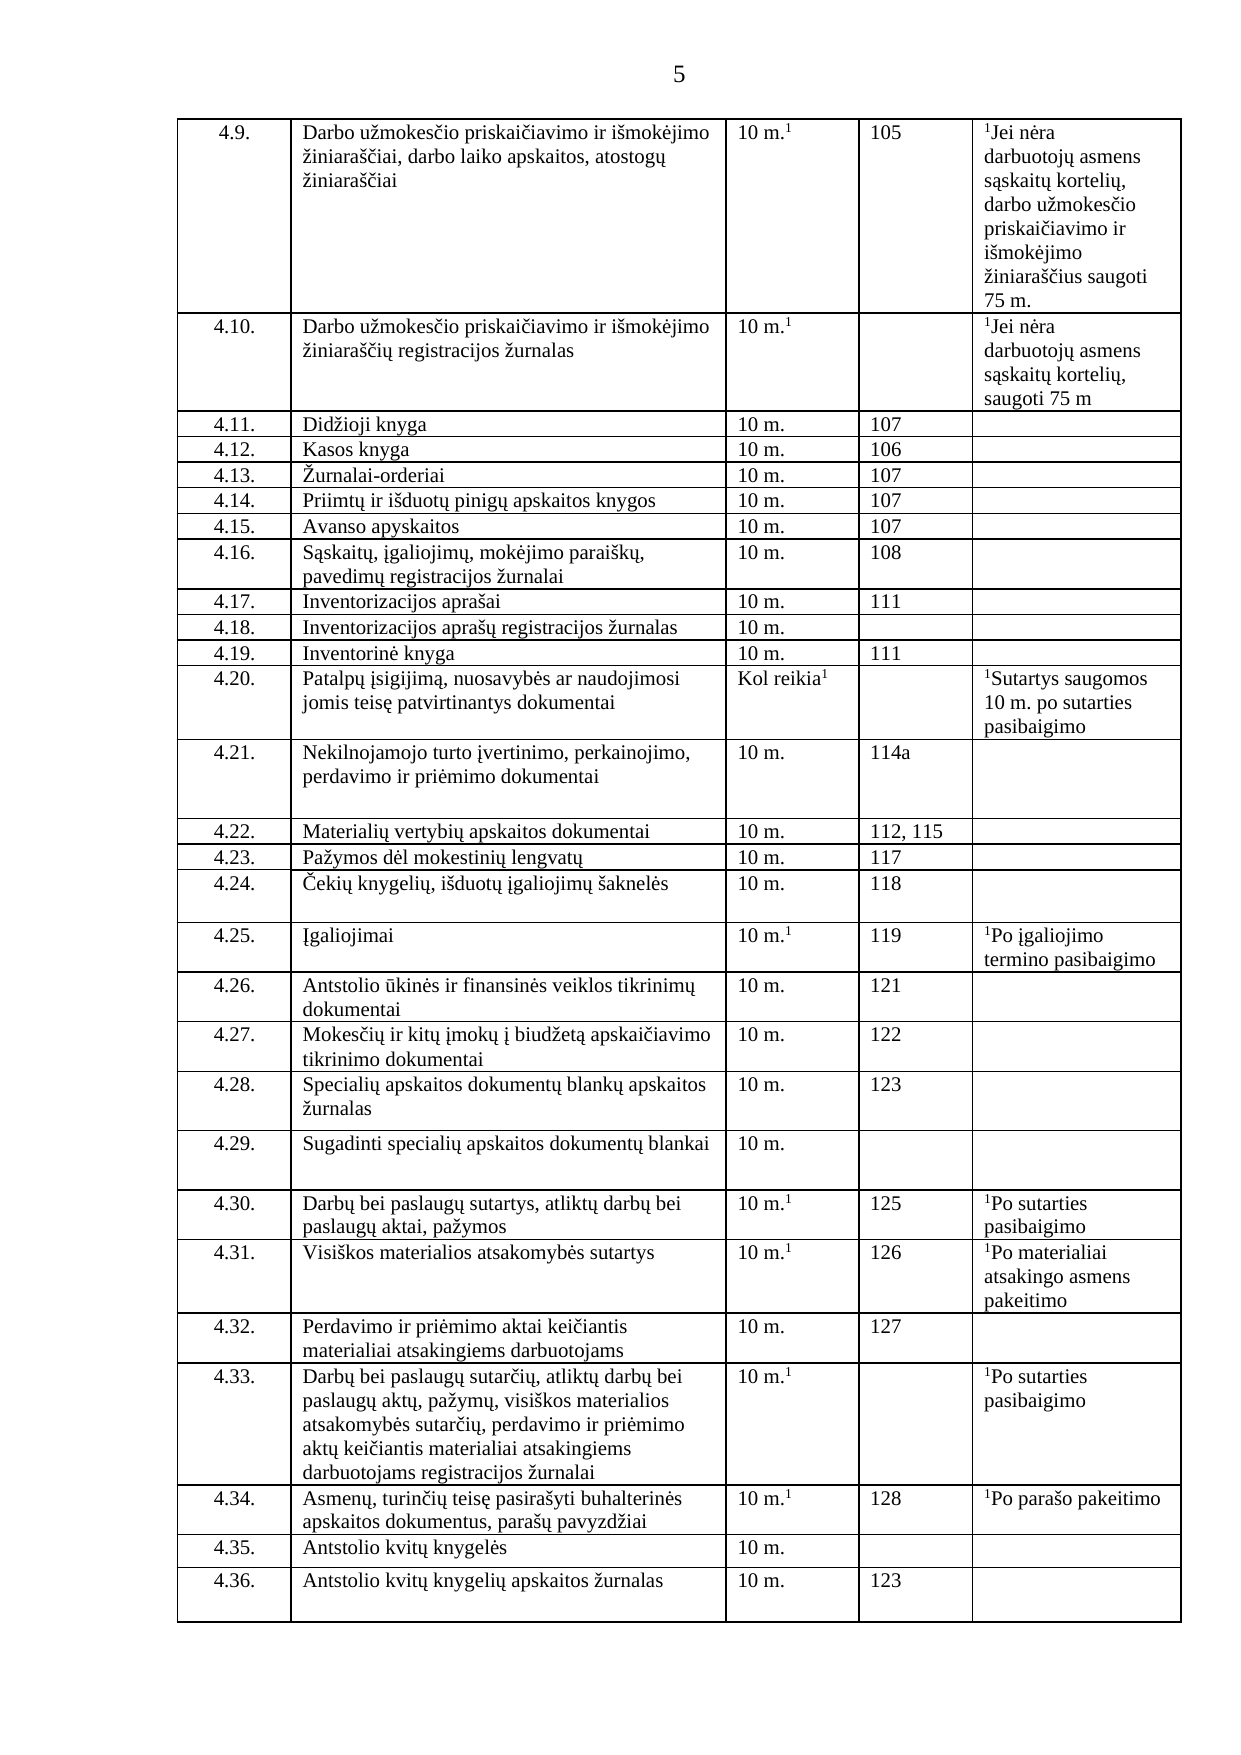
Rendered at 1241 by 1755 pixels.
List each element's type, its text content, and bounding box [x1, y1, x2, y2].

table_cell 119 [860, 923, 972, 971]
table_cell 114a [860, 740, 972, 818]
table_cell 118 [860, 871, 972, 921]
table_cell Visiškos materialios atsakomybės sutartys [292, 1240, 725, 1312]
table_cell 10 m. [727, 1131, 858, 1189]
table_cell 4.19. [178, 641, 290, 665]
table_cell 121 [860, 973, 972, 1021]
table_cell 4.9. [178, 120, 290, 312]
table_cell 105 [860, 120, 972, 312]
table_cell Darbo užmokesčio priskaičiavimo ir išmokėjimo žiniaraščių registracijos žurnalas [292, 314, 725, 410]
table_cell 128 [860, 1486, 972, 1533]
table_cell 4.33. [178, 1364, 290, 1484]
table_cell 117 [860, 845, 972, 869]
table_cell 10 m. [727, 1314, 858, 1362]
table_cell 107 [860, 412, 972, 436]
table_cell [973, 590, 1180, 613]
table_cell Inventorinė knyga [292, 641, 725, 665]
table_cell 10 m.1 [727, 1486, 858, 1533]
table_cell 10 m. [727, 973, 858, 1021]
table_cell 126 [860, 1240, 972, 1312]
table_cell [860, 666, 972, 738]
table_cell 10 m. [727, 1568, 858, 1621]
table_cell 4.12. [178, 437, 290, 461]
table_cell 4.35. [178, 1535, 290, 1567]
table_cell 4.28. [178, 1072, 290, 1130]
table_cell [973, 819, 1180, 843]
table_cell [973, 463, 1180, 487]
table_cell 10 m. [727, 514, 858, 538]
table_cell Materialių vertybių apskaitos dokumentai [292, 819, 725, 843]
table_cell 1Jei nėra darbuotojų asmens sąskaitų kortelių, darbo užmokesčio priskaičiavimo ir išmokėjimo žiniaraščius saugoti 75 m. [973, 120, 1180, 312]
table_cell 10 m.1 [727, 1364, 858, 1484]
table_cell [973, 641, 1180, 665]
table_cell [973, 973, 1180, 1021]
table_cell Inventorizacijos aprašų registracijos žurnalas [292, 615, 725, 639]
table_cell 4.22. [178, 819, 290, 843]
table_cell [973, 540, 1180, 588]
table_cell [860, 1535, 972, 1567]
table_cell 10 m. [727, 463, 858, 487]
table_cell [860, 1131, 972, 1189]
table_cell [973, 871, 1180, 921]
table_cell [973, 740, 1180, 818]
table_cell [860, 615, 972, 639]
table_cell [973, 1535, 1180, 1567]
table_cell Antstolio kvitų knygelių apskaitos žurnalas [292, 1568, 725, 1621]
table_cell 10 m. [727, 641, 858, 665]
table_cell 107 [860, 514, 972, 538]
table_cell 122 [860, 1022, 972, 1071]
table_cell 4.36. [178, 1568, 290, 1621]
table_cell 1Po įgaliojimo termino pasibaigimo [973, 923, 1180, 971]
table_cell Didžioji knyga [292, 412, 725, 436]
table_cell [973, 845, 1180, 869]
table_cell Darbų bei paslaugų sutartys, atliktų darbų bei paslaugų aktai, pažymos [292, 1191, 725, 1238]
table_cell 4.26. [178, 973, 290, 1021]
table_cell 10 m.1 [727, 314, 858, 410]
table_cell 4.30. [178, 1191, 290, 1238]
table_cell 4.24. [178, 870, 290, 921]
table_cell 125 [860, 1191, 972, 1238]
table_cell [973, 1131, 1180, 1189]
table_cell Avanso apyskaitos [292, 514, 725, 538]
table_cell 112, 115 [860, 819, 972, 843]
table_cell 4.31. [178, 1240, 290, 1312]
table_cell 4.32. [178, 1314, 290, 1362]
table_cell Darbų bei paslaugų sutarčių, atliktų darbų bei paslaugų aktų, pažymų, visiškos materialios atsakomybės sutarčių, perdavimo ir priėmimo aktų keičiantis materialiai atsakingiems darbuotojams registracijos žurnalai [292, 1364, 725, 1484]
table_cell Kasos knyga [292, 437, 725, 461]
table_cell 10 m. [727, 437, 858, 461]
table_cell Perdavimo ir priėmimo aktai keičiantis materialiai atsakingiems darbuotojams [292, 1314, 725, 1362]
table_cell Žurnalai-orderiai [292, 463, 725, 487]
table_cell 1Po materialiai atsakingo asmens pakeitimo [973, 1240, 1180, 1312]
table_cell 4.11. [178, 412, 290, 436]
table_cell Sugadinti specialių apskaitos dokumentų blankai [292, 1131, 725, 1189]
table_cell [973, 412, 1180, 436]
table_cell 4.17. [178, 590, 290, 613]
table_cell 123 [860, 1072, 972, 1130]
table_cell 4.10. [178, 314, 290, 410]
table_cell 111 [860, 641, 972, 665]
table_cell Priimtų ir išduotų pinigų apskaitos knygos [292, 488, 725, 512]
table_cell 4.20. [178, 666, 290, 738]
table_cell 1Po parašo pakeitimo [973, 1486, 1180, 1533]
table_cell 107 [860, 463, 972, 487]
table_cell Įgaliojimai [292, 923, 725, 971]
table_cell 4.15. [178, 514, 290, 538]
table_cell [973, 615, 1180, 639]
table_cell Pažymos dėl mokestinių lengvatų [292, 845, 725, 869]
table_cell Asmenų, turinčių teisę pasirašyti buhalterinės apskaitos dokumentus, parašų pavyzdžiai [292, 1486, 725, 1533]
table_cell 10 m. [727, 488, 858, 512]
table_cell 10 m. [727, 819, 858, 843]
table_cell Patalpų įsigijimą, nuosavybės ar naudojimosi jomis teisę patvirtinantys dokumentai [292, 666, 725, 738]
table_cell 4.34. [178, 1486, 290, 1533]
table_cell [860, 314, 972, 410]
table_cell 10 m. [727, 540, 858, 588]
table_cell 108 [860, 540, 972, 588]
table_cell Nekilnojamojo turto įvertinimo, perkainojimo, perdavimo ir priėmimo dokumentai [292, 740, 725, 818]
table_cell Kol reikia1 [727, 666, 858, 738]
table_cell 10 m. [727, 412, 858, 436]
table_cell 10 m. [727, 845, 858, 869]
table_cell Antstolio ūkinės ir finansinės veiklos tikrinimų dokumentai [292, 973, 725, 1021]
table_cell [973, 1568, 1180, 1621]
table_cell 4.14. [178, 488, 290, 512]
table_cell 111 [860, 590, 972, 613]
table_cell 10 m. [727, 1022, 858, 1071]
table_cell 10 m. [727, 615, 858, 639]
table_cell 10 m. [727, 1535, 858, 1567]
table_cell Inventorizacijos aprašai [292, 590, 725, 613]
table_cell 4.29. [178, 1131, 290, 1189]
table_cell Specialių apskaitos dokumentų blankų apskaitos žurnalas [292, 1072, 725, 1130]
table_cell 1Po sutarties pasibaigimo [973, 1191, 1180, 1238]
table_cell [973, 514, 1180, 538]
table_cell Čekių knygelių, išduotų įgaliojimų šaknelės [292, 871, 725, 921]
table_cell 4.23. [178, 845, 290, 869]
table_cell 4.21. [178, 740, 290, 818]
table_cell 1Jei nėra darbuotojų asmens sąskaitų kortelių, saugoti 75 m [973, 314, 1180, 410]
table_cell 10 m.1 [727, 1240, 858, 1312]
table_cell Darbo užmokesčio priskaičiavimo ir išmokėjimo žiniaraščiai, darbo laiko apskaitos, atostogų žiniaraščiai [292, 120, 725, 312]
table_cell 10 m.1 [727, 120, 858, 312]
table_cell [973, 1022, 1180, 1071]
table_cell [973, 437, 1180, 461]
table_cell 107 [860, 488, 972, 512]
table_cell 4.18. [178, 615, 290, 639]
table_cell [973, 488, 1180, 512]
table_cell 4.27. [178, 1022, 290, 1071]
table_cell [973, 1314, 1180, 1362]
table_cell [860, 1364, 972, 1484]
table_cell Antstolio kvitų knygelės [292, 1535, 725, 1567]
table_cell [973, 1072, 1180, 1130]
table_cell 123 [860, 1568, 972, 1621]
table_cell 10 m.1 [727, 923, 858, 971]
table_cell 10 m. [727, 1072, 858, 1130]
table_cell 4.25. [178, 923, 290, 971]
table_cell 1Po sutarties pasibaigimo [973, 1364, 1180, 1484]
table_cell 10 m. [727, 740, 858, 818]
table_cell 106 [860, 437, 972, 461]
table_cell Sąskaitų, įgaliojimų, mokėjimo paraiškų, pavedimų registracijos žurnalai [292, 540, 725, 588]
table_cell 10 m. [727, 871, 858, 921]
table_cell 10 m.1 [727, 1191, 858, 1238]
table_cell 1Sutartys saugomos 10 m. po sutarties pasibaigimo [973, 666, 1180, 738]
table_cell Mokesčių ir kitų įmokų į biudžetą apskaičiavimo tikrinimo dokumentai [292, 1022, 725, 1071]
table_cell 10 m. [727, 590, 858, 613]
table_cell 127 [860, 1314, 972, 1362]
table_cell 4.13. [178, 463, 290, 487]
table_cell 4.16. [178, 540, 290, 588]
